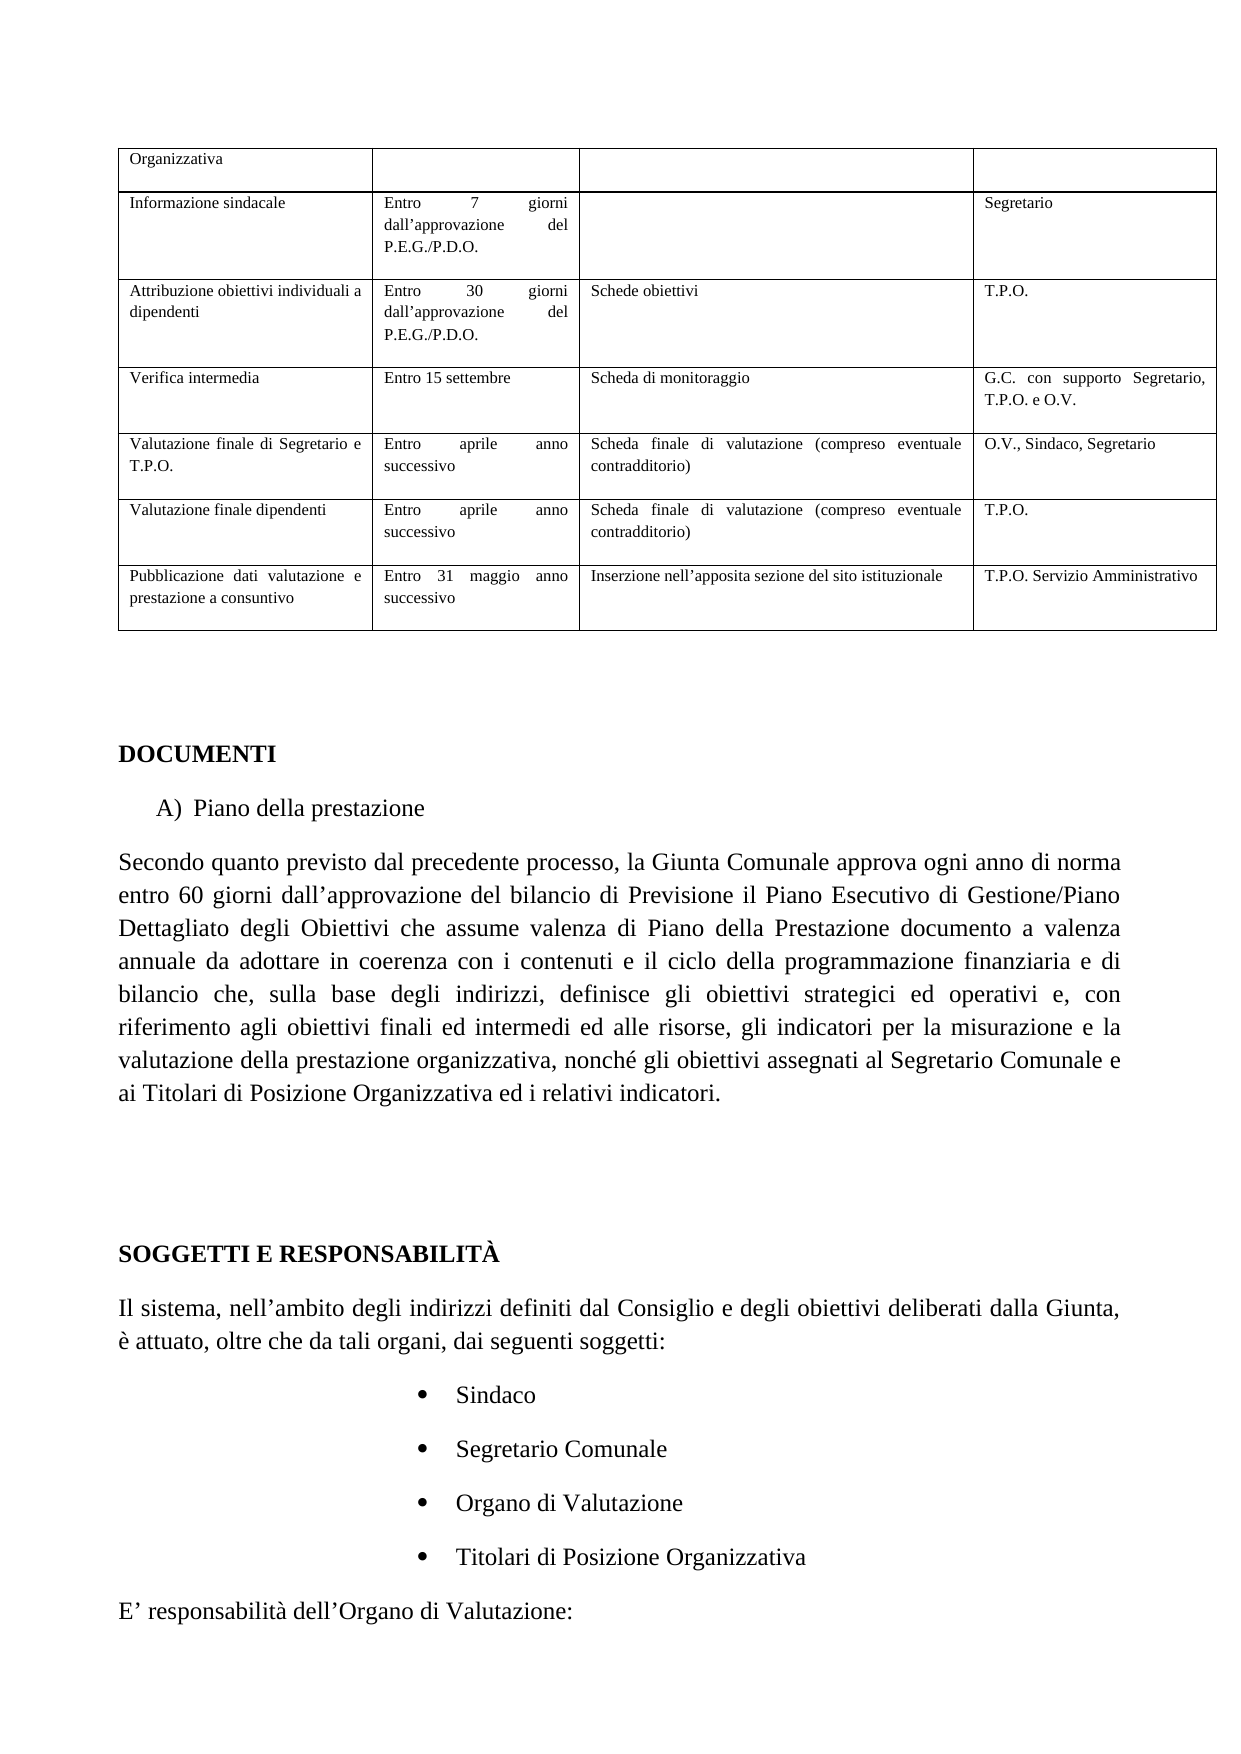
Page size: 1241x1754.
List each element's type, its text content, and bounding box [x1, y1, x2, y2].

table_cell Entro 15 settembre [373, 368, 579, 433]
table_cell Entro 7 giorni dall’approvazione del P.E.G./P.D.O. [373, 193, 579, 279]
list Organo di Valutazione [418, 1488, 1122, 1517]
text Il sistema, nell’ambito degli indirizzi definiti dal Consiglio e degli obiettivi deliberati dalla Giunta, è attuato, oltre che da tali organi, dai seguenti soggetti: [118, 1293, 1122, 1355]
list Sindaco [418, 1380, 1122, 1409]
text E’ responsabilità dell’Organo di Valutazione: [118, 1596, 1122, 1624]
text DOCUMENTI [118, 739, 1122, 768]
table_cell T.P.O. [974, 500, 1216, 564]
table_cell Inserzione nell’apposita sezione del sito istituzionale [580, 566, 973, 630]
list Segretario Comunale [418, 1434, 1122, 1463]
table_cell T.P.O. [974, 280, 1216, 367]
text Secondo quanto previsto dal precedente processo, la Giunta Comunale approva ogni anno di norma entro 60 giorni dall’approvazione del bilancio di Previsione il Piano Esecutivo di Gestione/Piano Dettagliato degli Obiettivi che assume valenza di Piano della Prestazione documento a valenza annuale da adottare in coerenza con i contenuti e il ciclo della programmazione finanziaria e di bilancio che, sulla base degli indirizzi, definisce gli obiettivi strategici ed operativi e, con riferimento agli obiettivi finali ed intermedi ed alle risorse, gli indicatori per la misurazione e la valutazione della prestazione organizzativa, nonché gli obiettivi assegnati al Segretario Comunale e ai Titolari di Posizione Organizzativa ed i relativi indicatori. [118, 847, 1122, 1107]
table_cell [974, 149, 1216, 191]
table_cell [373, 149, 579, 191]
table_cell T.P.O. Servizio Amministrativo [974, 566, 1216, 630]
list Piano della prestazione [156, 793, 1122, 822]
table_cell Valutazione finale di Segretario e T.P.O. [119, 434, 372, 499]
table_cell Verifica intermedia [119, 368, 372, 433]
table_cell Organizzativa [119, 149, 372, 191]
table_cell Entro 31 maggio anno successivo [373, 566, 579, 630]
table_cell Scheda di monitoraggio [580, 368, 973, 433]
table_cell Entro 30 giorni dall’approvazione del P.E.G./P.D.O. [373, 280, 579, 367]
table_cell Pubblicazione dati valutazione e prestazione a consuntivo [119, 566, 372, 630]
table_cell Entro aprile anno successivo [373, 500, 579, 564]
table_cell Scheda finale di valutazione (compreso eventuale contradditorio) [580, 500, 973, 564]
table_cell Segretario [974, 193, 1216, 279]
table_cell Attribuzione obiettivi individuali a dipendenti [119, 280, 372, 367]
table_cell O.V., Sindaco, Segretario [974, 434, 1216, 499]
table_cell Entro aprile anno successivo [373, 434, 579, 499]
table_cell Informazione sindacale [119, 193, 372, 279]
table_cell Scheda finale di valutazione (compreso eventuale contradditorio) [580, 434, 973, 499]
table_cell Valutazione finale dipendenti [119, 500, 372, 564]
table_cell [580, 193, 973, 279]
list Titolari di Posizione Organizzativa [418, 1542, 1122, 1571]
table_cell G.C. con supporto Segretario, T.P.O. e O.V. [974, 368, 1216, 433]
table_cell [580, 149, 973, 191]
text SOGGETTI E RESPONSABILITÀ [118, 1239, 1122, 1268]
table_cell Schede obiettivi [580, 280, 973, 367]
